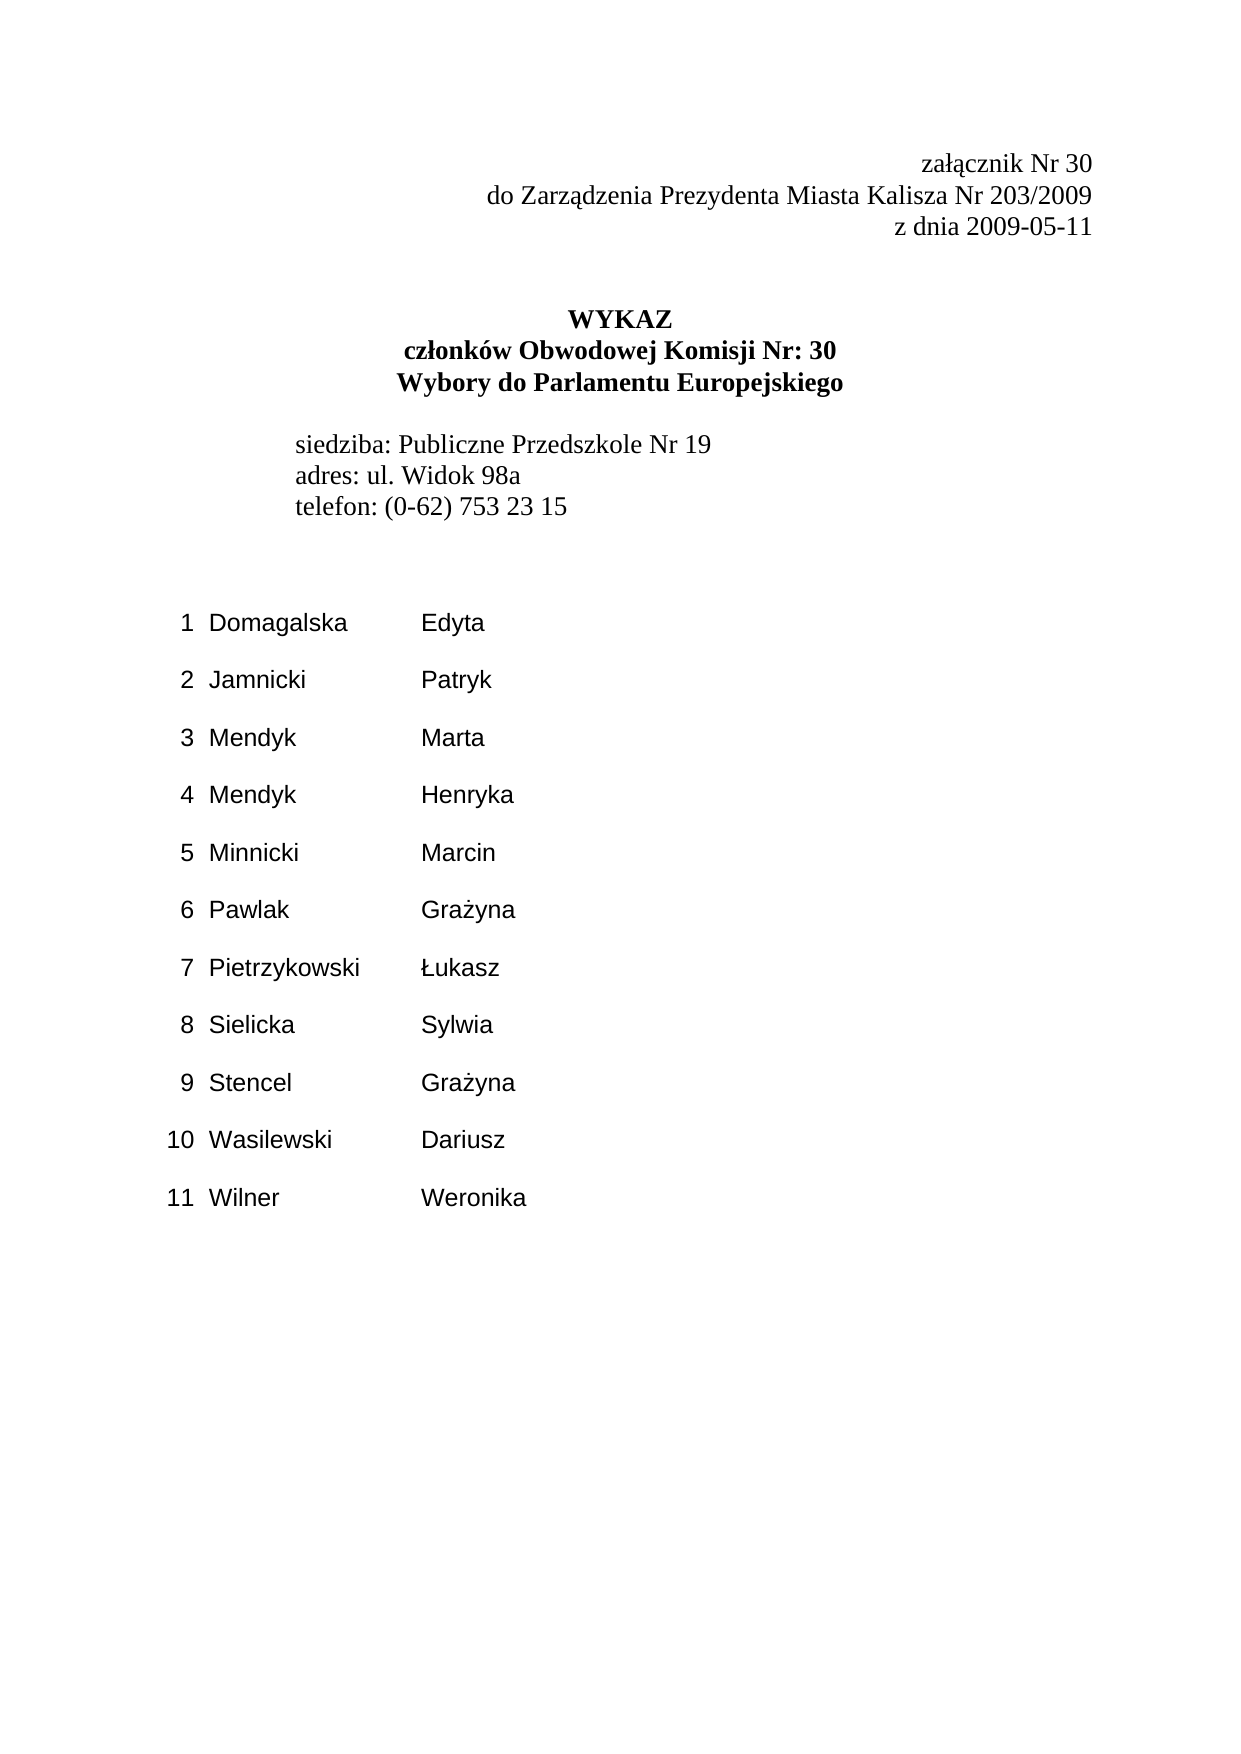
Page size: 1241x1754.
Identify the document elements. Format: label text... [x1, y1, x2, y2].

table_cell Grażyna [414, 866, 538, 924]
text siedziba: Publiczne Przedszkole Nr 19 [295, 428, 1092, 459]
table_cell 8 [148, 981, 201, 1039]
table_cell Marta [414, 694, 538, 751]
table_cell Dariusz [414, 1096, 538, 1154]
table_cell Marcin [414, 809, 538, 866]
table_cell 4 [148, 751, 201, 809]
table_cell 2 [148, 636, 201, 694]
table_cell Patryk [414, 636, 538, 694]
table_cell Wilner [201, 1154, 413, 1211]
table_cell Mendyk [201, 751, 413, 809]
table_cell Weronika [414, 1154, 538, 1211]
table_cell 9 [148, 1039, 201, 1096]
text Wybory do Parlamentu Europejskiego [148, 366, 1092, 397]
text do Zarządzenia Prezydenta Miasta Kalisza Nr 203/2009 [148, 179, 1092, 210]
table_header Edyta [414, 579, 538, 636]
table_cell Stencel [201, 1039, 413, 1096]
text z dnia 2009-05-11 [148, 210, 1092, 241]
table_cell Henryka [414, 751, 538, 809]
table_cell 3 [148, 694, 201, 751]
table_cell Pawlak [201, 866, 413, 924]
table_cell Wasilewski [201, 1096, 413, 1154]
table_cell 5 [148, 809, 201, 866]
text członków Obwodowej Komisji Nr: 30 [148, 334, 1092, 366]
text załącznik Nr 30 [148, 148, 1092, 179]
table_cell 6 [148, 866, 201, 924]
table_cell 7 [148, 924, 201, 981]
table_cell Sielicka [201, 981, 413, 1039]
table_cell 10 [148, 1096, 201, 1154]
text adres: ul. Widok 98a [148, 459, 1092, 490]
table_header Domagalska [201, 579, 413, 636]
text telefon: (0-62) 753 23 15 [221, 490, 1092, 521]
table_cell Mendyk [201, 694, 413, 751]
text WYKAZ [148, 303, 1092, 334]
table_cell Minnicki [201, 809, 413, 866]
table_cell Pietrzykowski [201, 924, 413, 981]
table_cell Grażyna [414, 1039, 538, 1096]
table_cell Sylwia [414, 981, 538, 1039]
table_cell Łukasz [414, 924, 538, 981]
table_cell Jamnicki [201, 636, 413, 694]
table_cell 11 [148, 1154, 201, 1211]
table_header 1 [148, 579, 201, 636]
